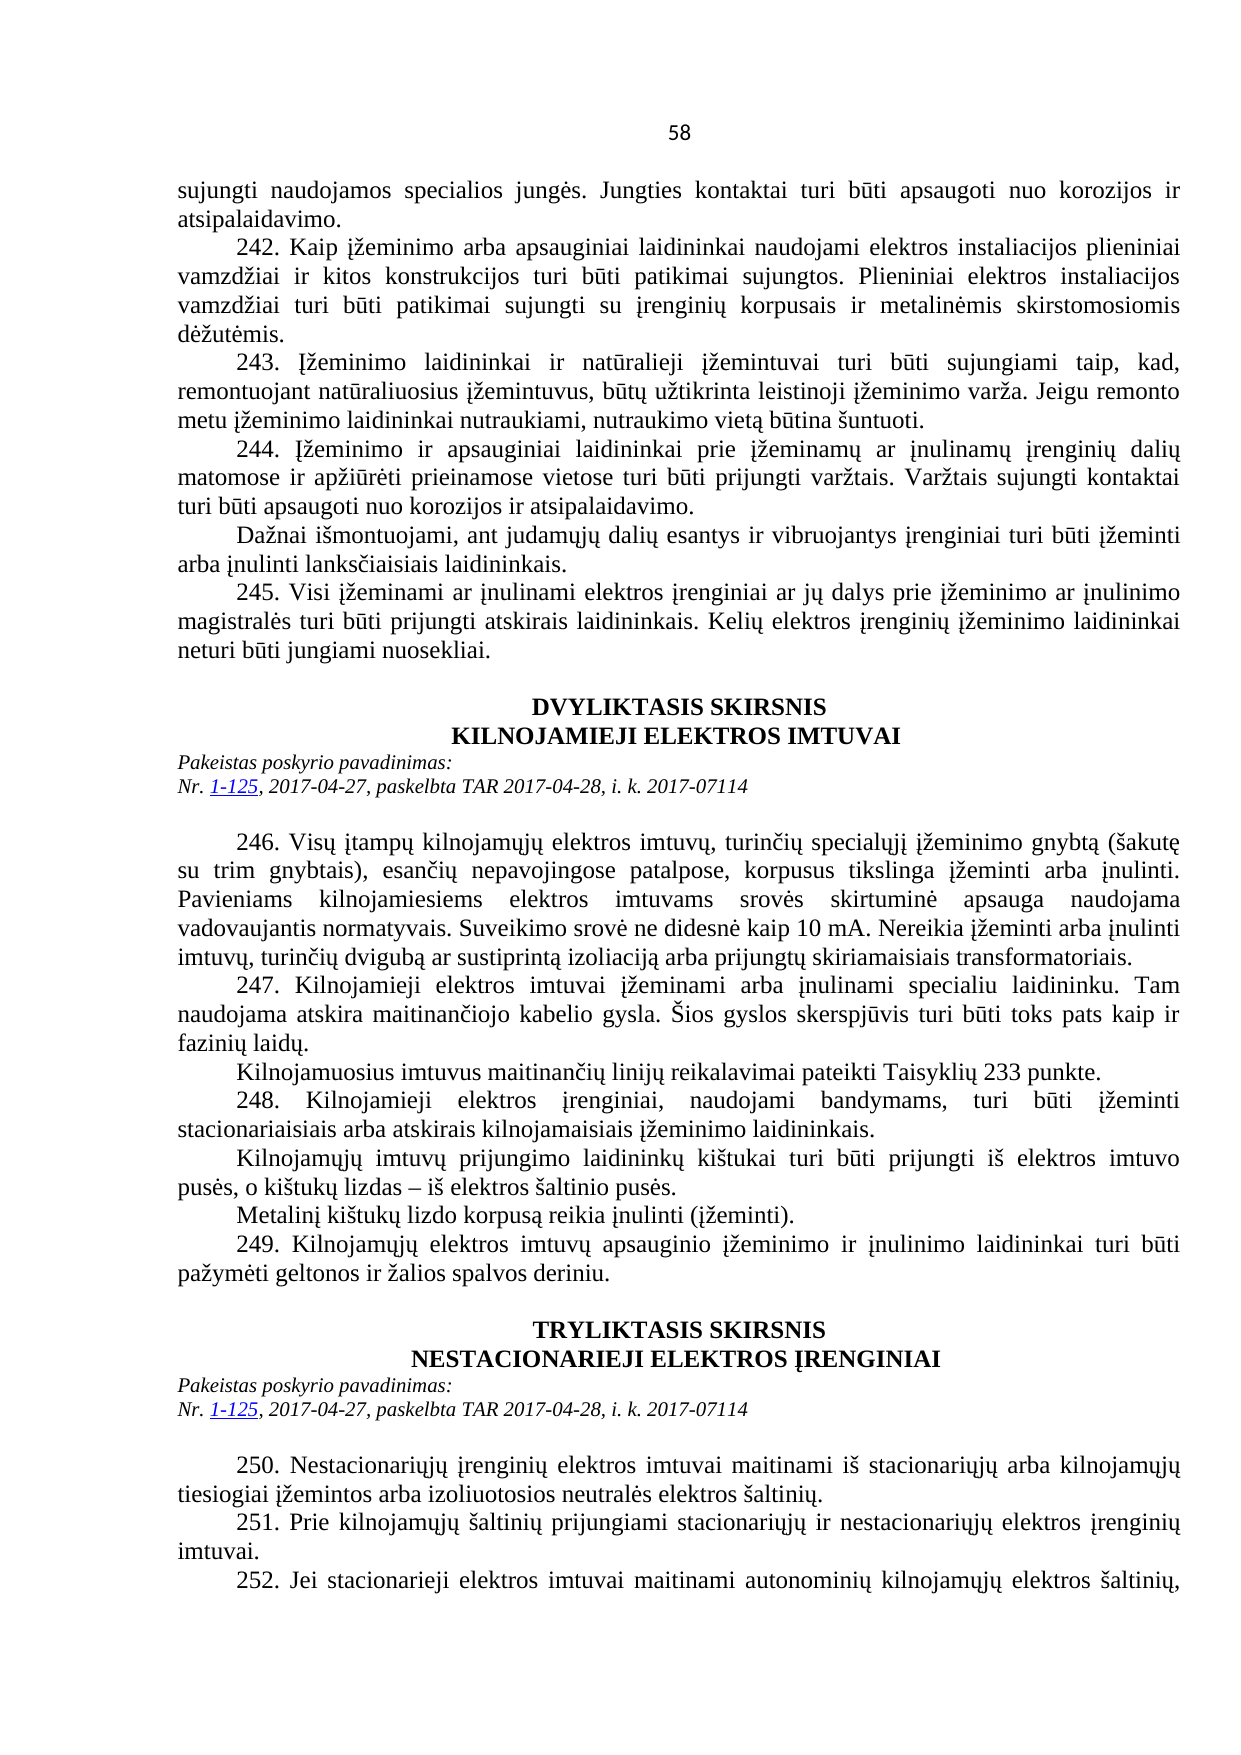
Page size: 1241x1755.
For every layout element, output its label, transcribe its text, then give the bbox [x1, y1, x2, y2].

text Nr. 1-125, 2017-04-27, paskelbta TAR 2017-04-28, i. k. 2017-07114 [177, 774, 1181, 798]
text 249. Kilnojamųjų elektros imtuvų apsauginio įžeminimo ir įnulinimo laidininkai turi būti pažymėti geltonos ir žalios spalvos deriniu. [177, 1229, 1181, 1287]
text Pakeistas poskyrio pavadinimas: [177, 750, 1181, 774]
text 248. Kilnojamieji elektros įrenginiai, naudojami bandymams, turi būti įžeminti stacionariaisiais arba atskirais kilnojamaisiais įžeminimo laidininkais. [177, 1086, 1181, 1143]
text 244. Įžeminimo ir apsauginiai laidininkai prie įžeminamų ar įnulinamų įrenginių dalių matomose ir apžiūrėti prieinamose vietose turi būti prijungti varžtais. Varžtais sujungti kontaktai turi būti apsaugoti nuo korozijos ir atsipalaidavimo. [177, 434, 1181, 520]
text TRYLIKTASIS SKIRSNIS [177, 1316, 1181, 1344]
text 252. Jei stacionarieji elektros imtuvai maitinami autonominių kilnojamųjų elektros šaltinių, [177, 1565, 1181, 1594]
text Metalinį kištukų lizdo korpusą reikia įnulinti (įžeminti). [177, 1201, 1181, 1229]
text Nr. 1-125, 2017-04-27, paskelbta TAR 2017-04-28, i. k. 2017-07114 [177, 1397, 1181, 1421]
text 242. Kaip įžeminimo arba apsauginiai laidininkai naudojami elektros instaliacijos plieniniai vamzdžiai ir kitos konstrukcijos turi būti patikimai sujungtos. Plieniniai elektros instaliacijos vamzdžiai turi būti patikimai sujungti su įrenginių korpusais ir metalinėmis skirstomosiomis dėžutėmis. [177, 232, 1181, 347]
text 251. Prie kilnojamųjų šaltinių prijungiami stacionariųjų ir nestacionariųjų elektros įrenginių imtuvai. [177, 1507, 1181, 1565]
text 246. Visų įtampų kilnojamųjų elektros imtuvų, turinčių specialųjį įžeminimo gnybtą (šakutę su trim gnybtais), esančių nepavojingose patalpose, korpusus tikslinga įžeminti arba įnulinti. Pavieniams kilnojamiesiems elektros imtuvams srovės skirtuminė apsauga naudojama vadovaujantis normatyvais. Suveikimo srovė ne didesnė kaip 10 mA. Nereikia įžeminti arba įnulinti imtuvų, turinčių dvigubą ar sustiprintą izoliaciją arba prijungtų skiriamaisiais transformatoriais. [177, 827, 1181, 971]
text KILNOJAMIEJI ELEKTROS IMTUVAI [177, 721, 1181, 750]
text NESTACIONARIEJI ELEKTROS ĮRENGINIAI [177, 1344, 1181, 1373]
text sujungti naudojamos specialios jungės. Jungties kontaktai turi būti apsaugoti nuo korozijos ir atsipalaidavimo. [177, 175, 1181, 232]
text DVYLIKTASIS SKIRSNIS [177, 692, 1181, 721]
text 245. Visi įžeminami ar įnulinami elektros įrenginiai ar jų dalys prie įžeminimo ar įnulinimo magistralės turi būti prijungti atskirais laidininkais. Kelių elektros įrenginių įžeminimo laidininkai neturi būti jungiami nuosekliai. [177, 577, 1181, 664]
text Kilnojamuosius imtuvus maitinančių linijų reikalavimai pateikti Taisyklių 233 punkte. [177, 1057, 1181, 1086]
text Dažnai išmontuojami, ant judamųjų dalių esantys ir vibruojantys įrenginiai turi būti įžeminti arba įnulinti lanksčiaisiais laidininkais. [177, 520, 1181, 577]
text Kilnojamųjų imtuvų prijungimo laidininkų kištukai turi būti prijungti iš elektros imtuvo pusės, o kištukų lizdas – iš elektros šaltinio pusės. [177, 1143, 1181, 1201]
text 250. Nestacionariųjų įrenginių elektros imtuvai maitinami iš stacionariųjų arba kilnojamųjų tiesiogiai įžemintos arba izoliuotosios neutralės elektros šaltinių. [177, 1450, 1181, 1507]
text 243. Įžeminimo laidininkai ir natūralieji įžemintuvai turi būti sujungiami taip, kad, remontuojant natūraliuosius įžemintuvus, būtų užtikrinta leistinoji įžeminimo varža. Jeigu remonto metu įžeminimo laidininkai nutraukiami, nutraukimo vietą būtina šuntuoti. [177, 347, 1181, 434]
text 247. Kilnojamieji elektros imtuvai įžeminami arba įnulinami specialiu laidininku. Tam naudojama atskira maitinančiojo kabelio gysla. Šios gyslos skerspjūvis turi būti toks pats kaip ir fazinių laidų. [177, 971, 1181, 1057]
text Pakeistas poskyrio pavadinimas: [177, 1373, 1181, 1397]
